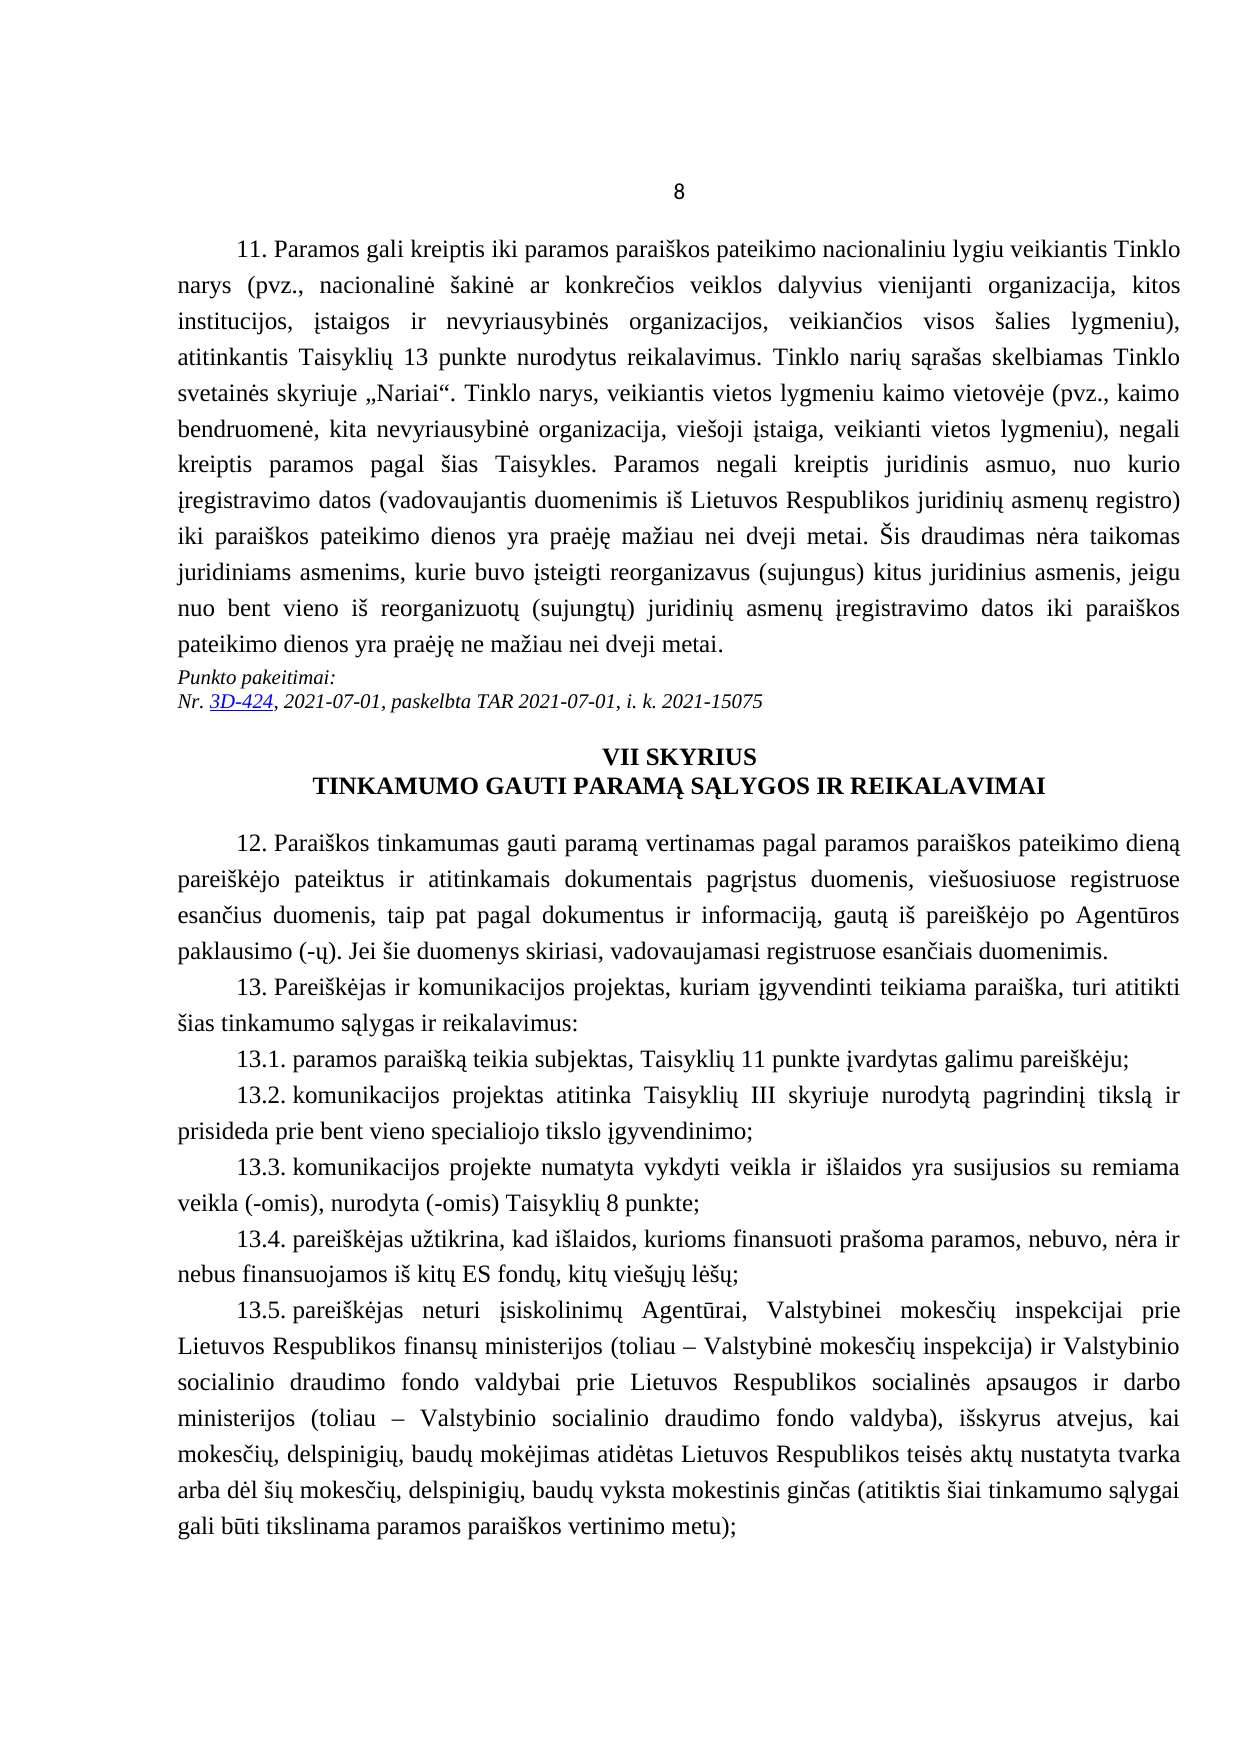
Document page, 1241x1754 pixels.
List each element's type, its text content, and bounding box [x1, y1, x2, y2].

text 11. Paramos gali kreiptis iki paramos paraiškos pateikimo nacionaliniu lygiu veikiantis Tinklo narys (pvz., nacionalinė šakinė ar konkrečios veiklos dalyvius vienijanti organizacija, kitos institucijos, įstaigos ir nevyriausybinės organizacijos, veikiančios visos šalies lygmeniu), atitinkantis Taisyklių 13 punkte nurodytus reikalavimus. Tinklo narių sąrašas skelbiamas Tinklo svetainės skyriuje „Nariai“. Tinklo narys, veikiantis vietos lygmeniu kaimo vietovėje (pvz., kaimo bendruomenė, kita nevyriausybinė organizacija, viešoji įstaiga, veikianti vietos lygmeniu), negali kreiptis paramos pagal šias Taisykles. Paramos negali kreiptis juridinis asmuo, nuo kurio įregistravimo datos (vadovaujantis duomenimis iš Lietuvos Respublikos juridinių asmenų registro) iki paraiškos pateikimo dienos yra praėję mažiau nei dveji metai. Šis draudimas nėra taikomas juridiniams asmenims, kurie buvo įsteigti reorganizavus (sujungus) kitus juridinius asmenis, jeigu nuo bent vieno iš reorganizuotų (sujungtų) juridinių asmenų įregistravimo datos iki paraiškos pateikimo dienos yra praėję ne mažiau nei dveji metai. [177, 234, 1181, 658]
text 13. Pareiškėjas ir komunikacijos projektas, kuriam įgyvendinti teikiama paraiška, turi atitikti šias tinkamumo sąlygas ir reikalavimus: [177, 972, 1181, 1037]
text 13.3. komunikacijos projekte numatyta vykdyti veikla ir išlaidos yra susijusios su remiama veikla (-omis), nurodyta (-omis) Taisyklių 8 punkte; [177, 1152, 1181, 1216]
text TINKAMUMO GAUTI PARAMĄ SĄLYGOS IR REIKALAVIMAI [177, 771, 1181, 799]
text VII SKYRIUS [177, 742, 1181, 771]
text 13.1. paramos paraišką teikia subjektas, Taisyklių 11 punkte įvardytas galimu pareiškėju; [177, 1044, 1181, 1073]
text Nr. 3D-424, 2021-07-01, paskelbta TAR 2021-07-01, i. k. 2021-15075 [177, 689, 1181, 713]
text Punkto pakeitimai: [177, 665, 1181, 689]
text 13.5. pareiškėjas neturi įsiskolinimų Agentūrai, Valstybinei mokesčių inspekcijai prie Lietuvos Respublikos finansų ministerijos (toliau – Valstybinė mokesčių inspekcija) ir Valstybinio socialinio draudimo fondo valdybai prie Lietuvos Respublikos socialinės apsaugos ir darbo ministerijos (toliau – Valstybinio socialinio draudimo fondo valdyba), išskyrus atvejus, kai mokesčių, delspinigių, baudų mokėjimas atidėtas Lietuvos Respublikos teisės aktų nustatyta tvarka arba dėl šių mokesčių, delspinigių, baudų vyksta mokestinis ginčas (atitiktis šiai tinkamumo sąlygai gali būti tikslinama paramos paraiškos vertinimo metu); [177, 1296, 1181, 1540]
text 13.2. komunikacijos projektas atitinka Taisyklių III skyriuje nurodytą pagrindinį tikslą ir prisideda prie bent vieno specialiojo tikslo įgyvendinimo; [177, 1080, 1181, 1144]
text 12. Paraiškos tinkamumas gauti paramą vertinamas pagal paramos paraiškos pateikimo dieną pareiškėjo pateiktus ir atitinkamais dokumentais pagrįstus duomenis, viešuosiuose registruose esančius duomenis, taip pat pagal dokumentus ir informaciją, gautą iš pareiškėjo po Agentūros paklausimo (-ų). Jei šie duomenys skiriasi, vadovaujamasi registruose esančiais duomenimis. [177, 828, 1181, 965]
text 13.4. pareiškėjas užtikrina, kad išlaidos, kurioms finansuoti prašoma paramos, nebuvo, nėra ir nebus finansuojamos iš kitų ES fondų, kitų viešųjų lėšų; [177, 1224, 1181, 1288]
